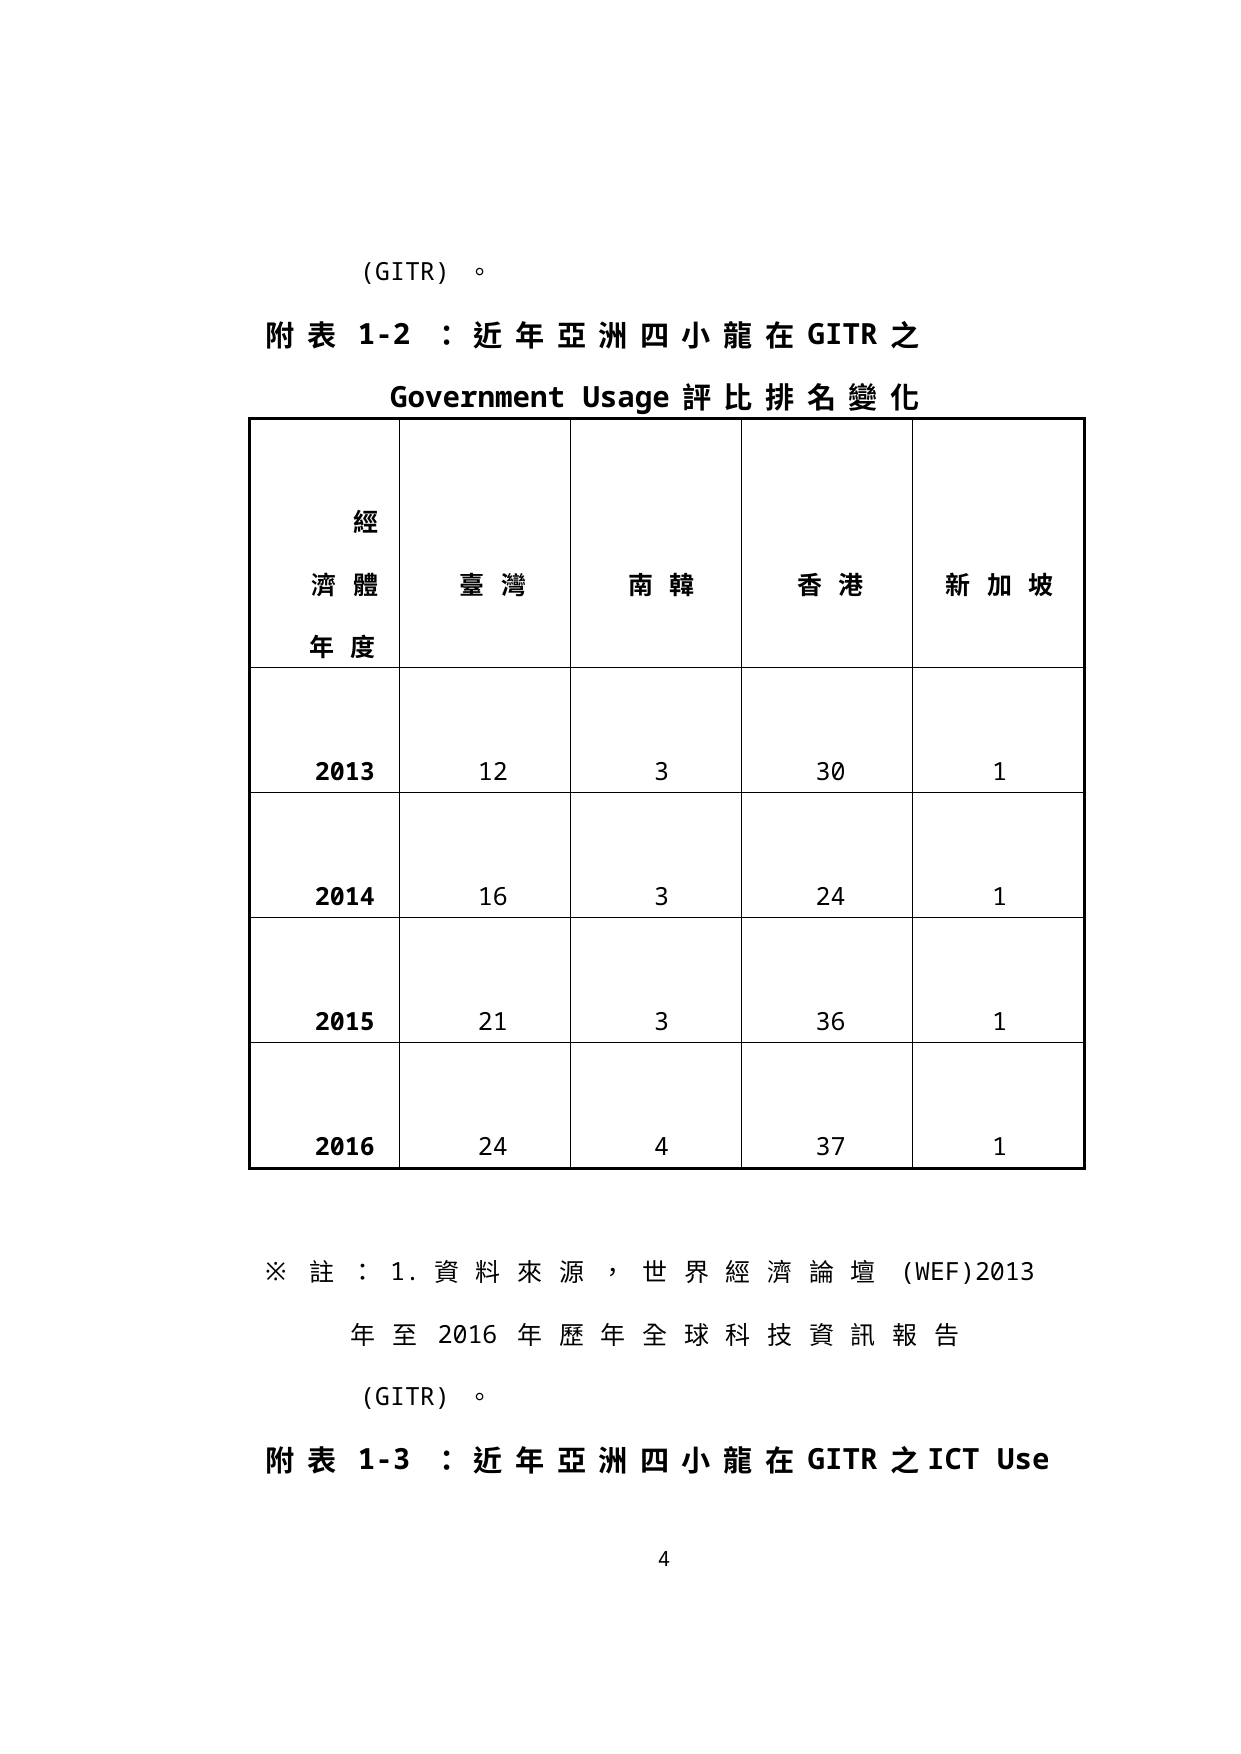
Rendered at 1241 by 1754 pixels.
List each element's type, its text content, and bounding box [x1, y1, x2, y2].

table_cell 2015 [251, 918, 399, 1042]
table_cell 3 [571, 918, 741, 1042]
table_cell 1 [913, 918, 1083, 1042]
table_cell 4 [571, 1043, 741, 1167]
table_cell 16 [400, 793, 570, 917]
text (GITR)。 [237, 229, 1051, 292]
table_header 新加坡 [913, 420, 1083, 667]
table_cell 21 [400, 918, 570, 1042]
table_cell 37 [742, 1043, 912, 1167]
table_cell 36 [742, 918, 912, 1042]
table_header 臺灣 [400, 420, 570, 667]
table_header 經濟體 年度 [251, 420, 399, 667]
text ※註：1.資料來源，世界經濟論壇(WEF)2013年至2016年歷年全球科技資訊報告(GITR)。 [173, 1229, 1051, 1417]
table_cell 12 [400, 668, 570, 792]
table_cell 30 [742, 668, 912, 792]
table_cell 2016 [251, 1043, 399, 1167]
table_cell 24 [400, 1043, 570, 1167]
table_cell 24 [742, 793, 912, 917]
table_cell 1 [913, 793, 1083, 917]
table_cell 3 [571, 793, 741, 917]
table_cell 1 [913, 1043, 1083, 1167]
table_cell 1 [913, 668, 1083, 792]
table_header 香港 [742, 420, 912, 667]
table_cell 2014 [251, 793, 399, 917]
text 附表1-2：近年亞洲四小龍在GITR之Government Usage評比排名變化 [237, 292, 1051, 417]
table_cell 2013 [251, 668, 399, 792]
table_header 南韓 [571, 420, 741, 667]
table_cell 3 [571, 668, 741, 792]
text 附表1-3：近年亞洲四小龍在GITR之ICT Use [237, 1417, 1051, 1479]
